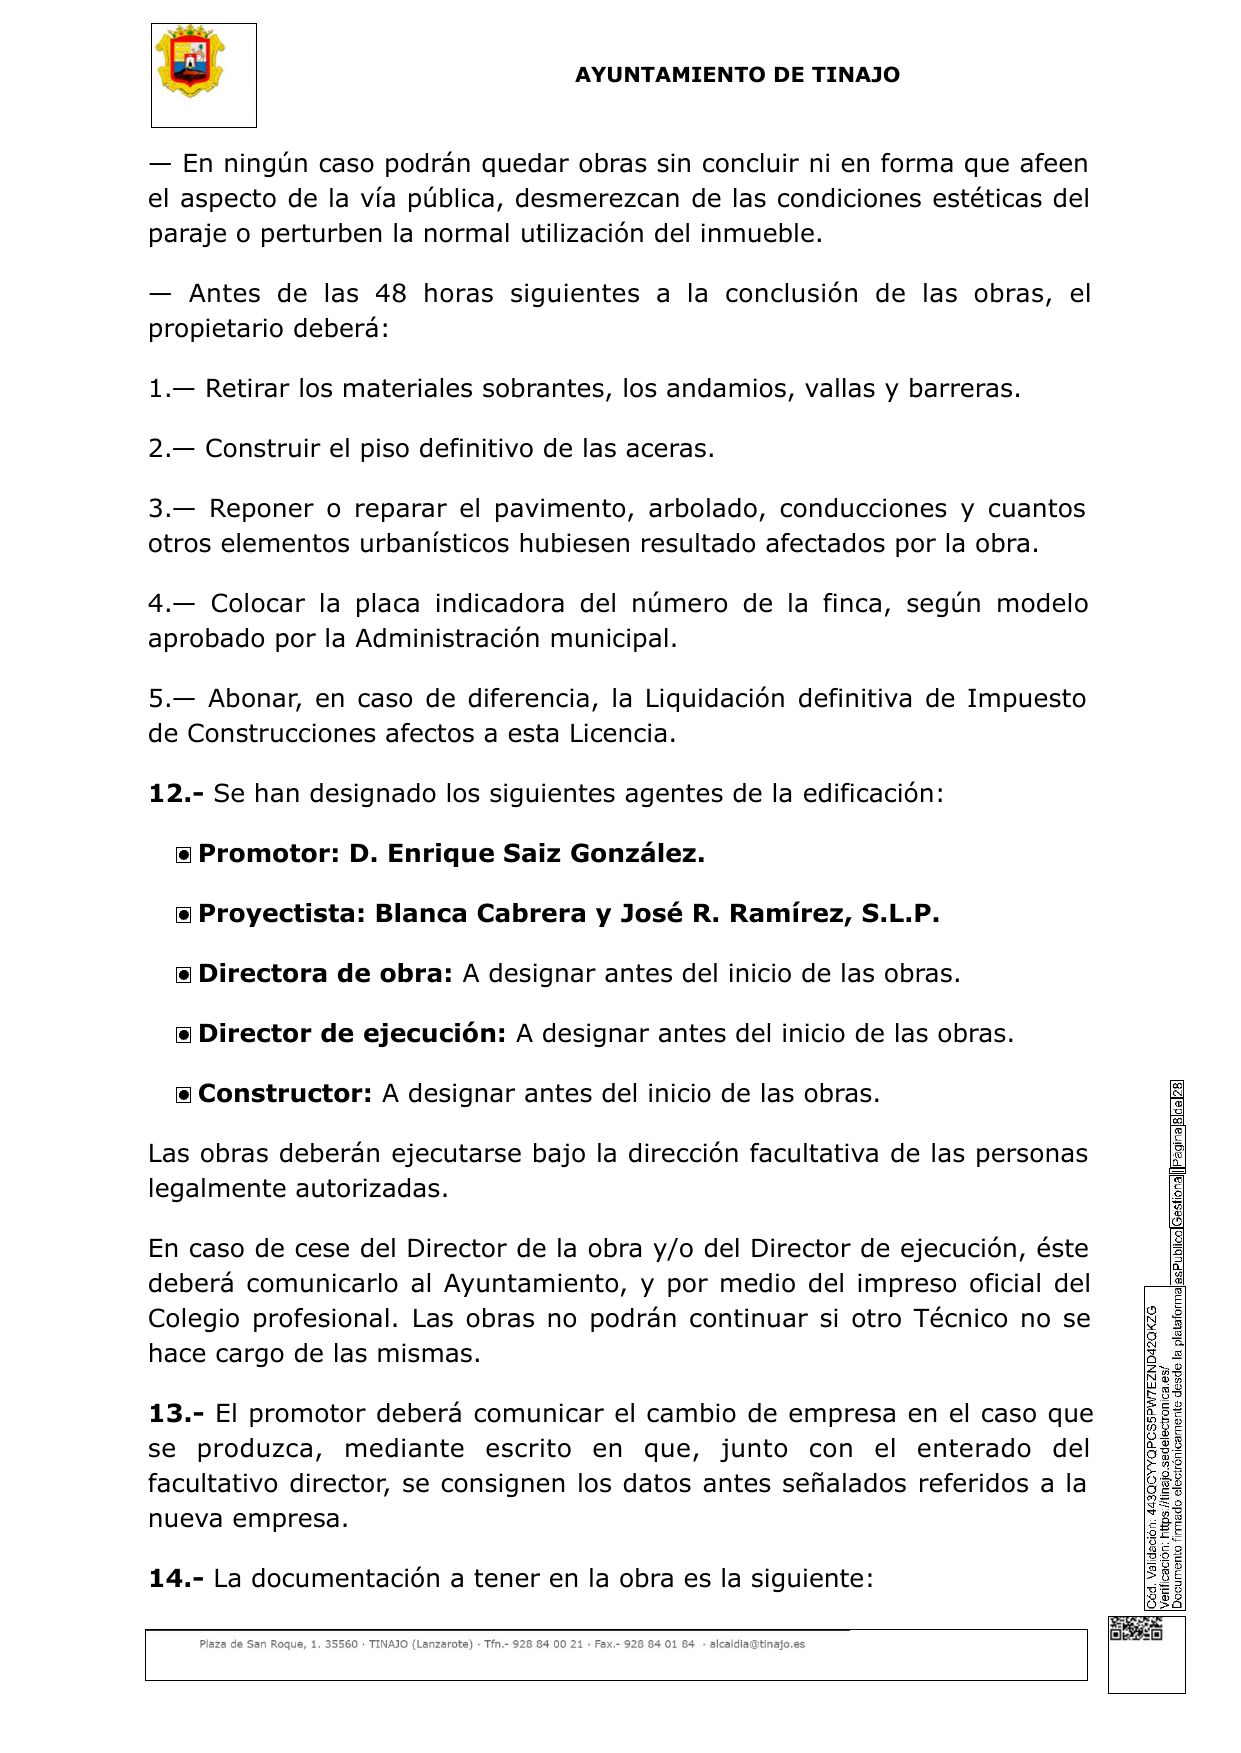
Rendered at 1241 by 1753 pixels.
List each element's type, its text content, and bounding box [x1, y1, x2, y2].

text nueva empresa. [148, 1503, 1117, 1533]
text .— Abonar, en caso de diferencia, la Liquidación definitiva de Impuesto [164, 683, 1117, 713]
text propietario deberá: [148, 313, 416, 343]
text En ningún caso podrán quedar obras sin concluir ni en forma que afeen [182, 148, 1116, 178]
text AYUNTAMIENTO DE TINAJO [575, 62, 926, 88]
text aprobado por la Administración municipal. [148, 623, 704, 653]
text 5 [148, 683, 164, 713]
picture [177, 1088, 190, 1102]
text hace cargo de las mismas. [148, 1338, 1117, 1368]
text Antes de las 48 horas siguientes a la conclusión de las obras, el [188, 278, 1117, 308]
text paraje o perturben la normal utilización del inmueble. [148, 218, 1117, 248]
picture [146, 1630, 1087, 1680]
picture [152, 24, 256, 127]
picture [1170, 1176, 1183, 1227]
text el aspecto de la vía pública, desmerezcan de las condiciones estéticas del [148, 183, 1117, 213]
picture [177, 968, 190, 982]
text 3 [148, 493, 164, 523]
picture [1144, 1229, 1186, 1286]
text Proyectista: Blanca Cabrera y José R. Ramírez, S.L.P. [198, 898, 1041, 928]
text 1 [148, 1398, 166, 1428]
text se produzca, mediante escrito en que, junto con el enterado del [148, 1433, 1117, 1463]
picture [177, 848, 190, 862]
text Las obras deberán ejecutarse bajo la dirección facultativa de las personas [148, 1138, 1116, 1168]
text Director de ejecución: A designar antes del inicio de las obras. [198, 1018, 1041, 1048]
text 3.- El promotor deberá comunicar el cambio de empresa en el caso que [166, 1398, 1117, 1428]
text .— Retirar los materiales sobrantes, los andamios, vallas y barreras. [163, 373, 1052, 403]
picture [1170, 1169, 1185, 1173]
picture [1109, 1617, 1185, 1693]
picture [1171, 1099, 1183, 1115]
text deberá comunicarlo al Ayuntamiento, y por medio del impreso oficial del [148, 1268, 1117, 1298]
text 1 [148, 373, 163, 403]
picture [1171, 1081, 1183, 1097]
text 4 [150, 597, 157, 605]
text Constructor: A designar antes del inicio de las obras. [198, 1078, 1041, 1108]
text 4 [148, 588, 164, 618]
text Colegio profesional. Las obras no podrán continuar si otro Técnico no se [148, 1303, 1117, 1333]
picture [1171, 1116, 1183, 1125]
text En caso de cese del Director de la obra y/o del Director de ejecución, éste [148, 1233, 1117, 1263]
picture [1171, 1126, 1185, 1167]
text 4.- La documentación a tener en la obra es la siguiente: [165, 1563, 902, 1593]
picture [1145, 1287, 1185, 1610]
text de Construcciones afectos a esta Licencia. [148, 718, 703, 748]
text facultativo director, se consignen los datos antes señalados referidos a la [148, 1468, 1117, 1498]
text legalmente autorizadas. [148, 1173, 1116, 1203]
text Promotor: D. Enrique Saiz González. [198, 838, 971, 868]
text — [148, 278, 188, 308]
text .— Colocar la placa indicadora del número de la finca, según modelo [164, 588, 1117, 618]
text 2.- Se han designado los siguientes agentes de la edificación: [165, 778, 971, 808]
text Directora de obra: A designar antes del inicio de las obras. [198, 958, 1041, 988]
text .— Reponer o reparar el pavimento, arbolado, conducciones y cuantos [164, 493, 1116, 523]
text otros elementos urbanísticos hubiesen resultado afectados por la obra. [148, 528, 1066, 558]
picture [177, 908, 190, 922]
text 2 [148, 433, 163, 463]
text — [148, 148, 182, 178]
text .— Construir el piso definitivo de las aceras. [163, 433, 1052, 463]
text 1 [148, 1563, 165, 1593]
picture [177, 1028, 190, 1042]
text 1 [148, 778, 165, 808]
